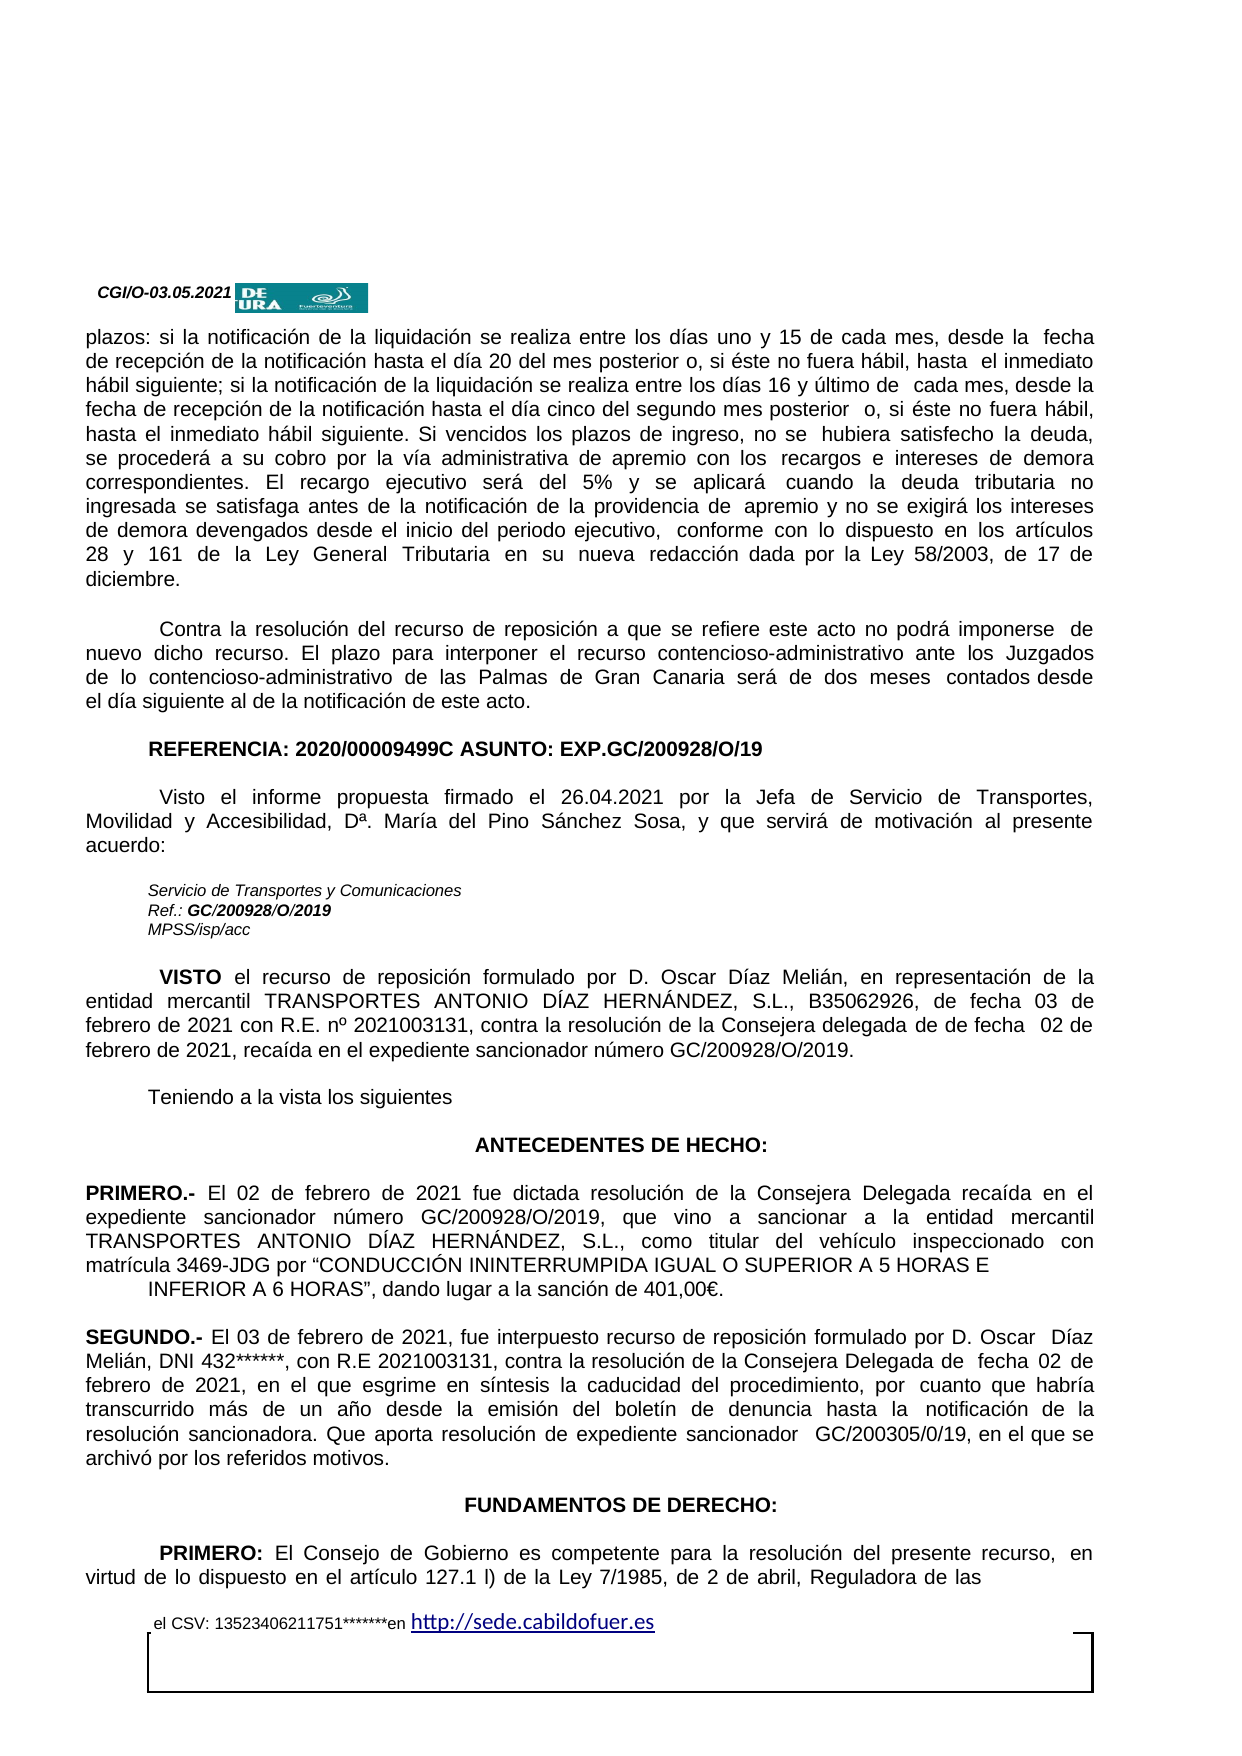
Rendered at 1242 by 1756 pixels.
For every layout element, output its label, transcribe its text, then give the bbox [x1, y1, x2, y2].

text VISTO el recurso de reposición formulado por D. Oscar Díaz Melián, en representación de la entidad mercantil TRANSPORTES ANTONIO DÍAZ HERNÁNDEZ, S.L., B35062926, de fecha 03 de febrero de 2021 con R.E. nº 2021003131, contra la resolución de la Consejera delegada de de fecha 02 de febrero de 2021, recaída en el expediente sancionador número GC/200928/O/2019. [85, 965, 1094, 1061]
text SEGUNDO.- El 03 de febrero de 2021, fue interpuesto recurso de reposición formulado por D. Oscar Díaz Melián, DNI 432******, con R.E 2021003131, contra la resolución de la Consejera Delegada de fecha 02 de febrero de 2021, en el que esgrime en síntesis la caducidad del procedimiento, por cuanto que habría transcurrido más de un año desde la emisión del boletín de denuncia hasta la notificación de la resolución sancionadora. Que aporta resolución de expediente sancionador GC/200305/0/19, en el que se archivó por los referidos motivos. [85, 1325, 1094, 1469]
text PRIMERO: El Consejo de Gobierno es competente para la resolución del presente recurso, en virtud de lo dispuesto en el artículo 127.1 l) de la Ley 7/1985, de 2 de abril, Reguladora de las [85, 1541, 1093, 1589]
text MPSS/isp/acc [148, 919, 1106, 939]
text Servicio de Transportes y Comunicaciones Ref.: GC/200928/O/2019 [148, 881, 494, 919]
text plazos: si la notificación de la liquidación se realiza entre los días uno y 15 de cada mes, desde la fecha de recepción de la notificación hasta el día 20 del mes posterior o, si éste no fuera hábil, hasta el inmediato hábil siguiente; si la notificación de la liquidación se realiza entre los días 16 y último de cada mes, desde la fecha de recepción de la notificación hasta el día cinco del segundo mes posterior o, si éste no fuera hábil, hasta el inmediato hábil siguiente. Si vencidos los plazos de ingreso, no se hubiera satisfecho la deuda, se procederá a su cobro por la vía administrativa de apremio con los recargos e intereses de demora correspondientes. El recargo ejecutivo será del 5% y se aplicará cuando la deuda tributaria no ingresada se satisfaga antes de la notificación de la providencia de apremio y no se exigirá los intereses de demora devengados desde el inicio del periodo ejecutivo, conforme con lo dispuesto en los artículos 28 y 161 de la Ley General Tributaria en su nueva redacción dada por la Ley 58/2003, de 17 de diciembre. [85, 325, 1094, 590]
text PRIMERO.- El 02 de febrero de 2021 fue dictada resolución de la Consejera Delegada recaída en el expediente sancionador número GC/200928/O/2019, que vino a sancionar a la entidad mercantil TRANSPORTES ANTONIO DÍAZ HERNÁNDEZ, S.L., como titular del vehículo inspeccionado con matrícula 3469-JDG por “CONDUCCIÓN ININTERRUMPIDA IGUAL O SUPERIOR A 5 HORAS E [85, 1181, 1094, 1277]
text INFERIOR A 6 HORAS”, dando lugar a la sanción de 401,00€. [148, 1277, 1106, 1301]
text Visto el informe propuesta firmado el 26.04.2021 por la Jefa de Servicio de Transportes, Movilidad y Accesibilidad, Dª. María del Pino Sánchez Sosa, y que servirá de motivación al presente acuerdo: [85, 785, 1093, 857]
picture [235, 283, 369, 313]
text Teniendo a la vista los siguientes [148, 1085, 1106, 1109]
subtitle ANTECEDENTES DE HECHO: [179, 1133, 1063, 1157]
subtitle FUNDAMENTOS DE DERECHO: [179, 1493, 1063, 1517]
text Contra la resolución del recurso de reposición a que se refiere este acto no podrá imponerse de nuevo dicho recurso. El plazo para interponer el recurso contencioso-administrativo ante los Juzgados de lo contencioso-administrativo de las Palmas de Gran Canaria será de dos meses contados desde el día siguiente al de la notificación de este acto. [85, 617, 1094, 713]
subtitle REFERENCIA: 2020/00009499C ASUNTO: EXP.GC/200928/O/19 [148, 737, 1106, 761]
